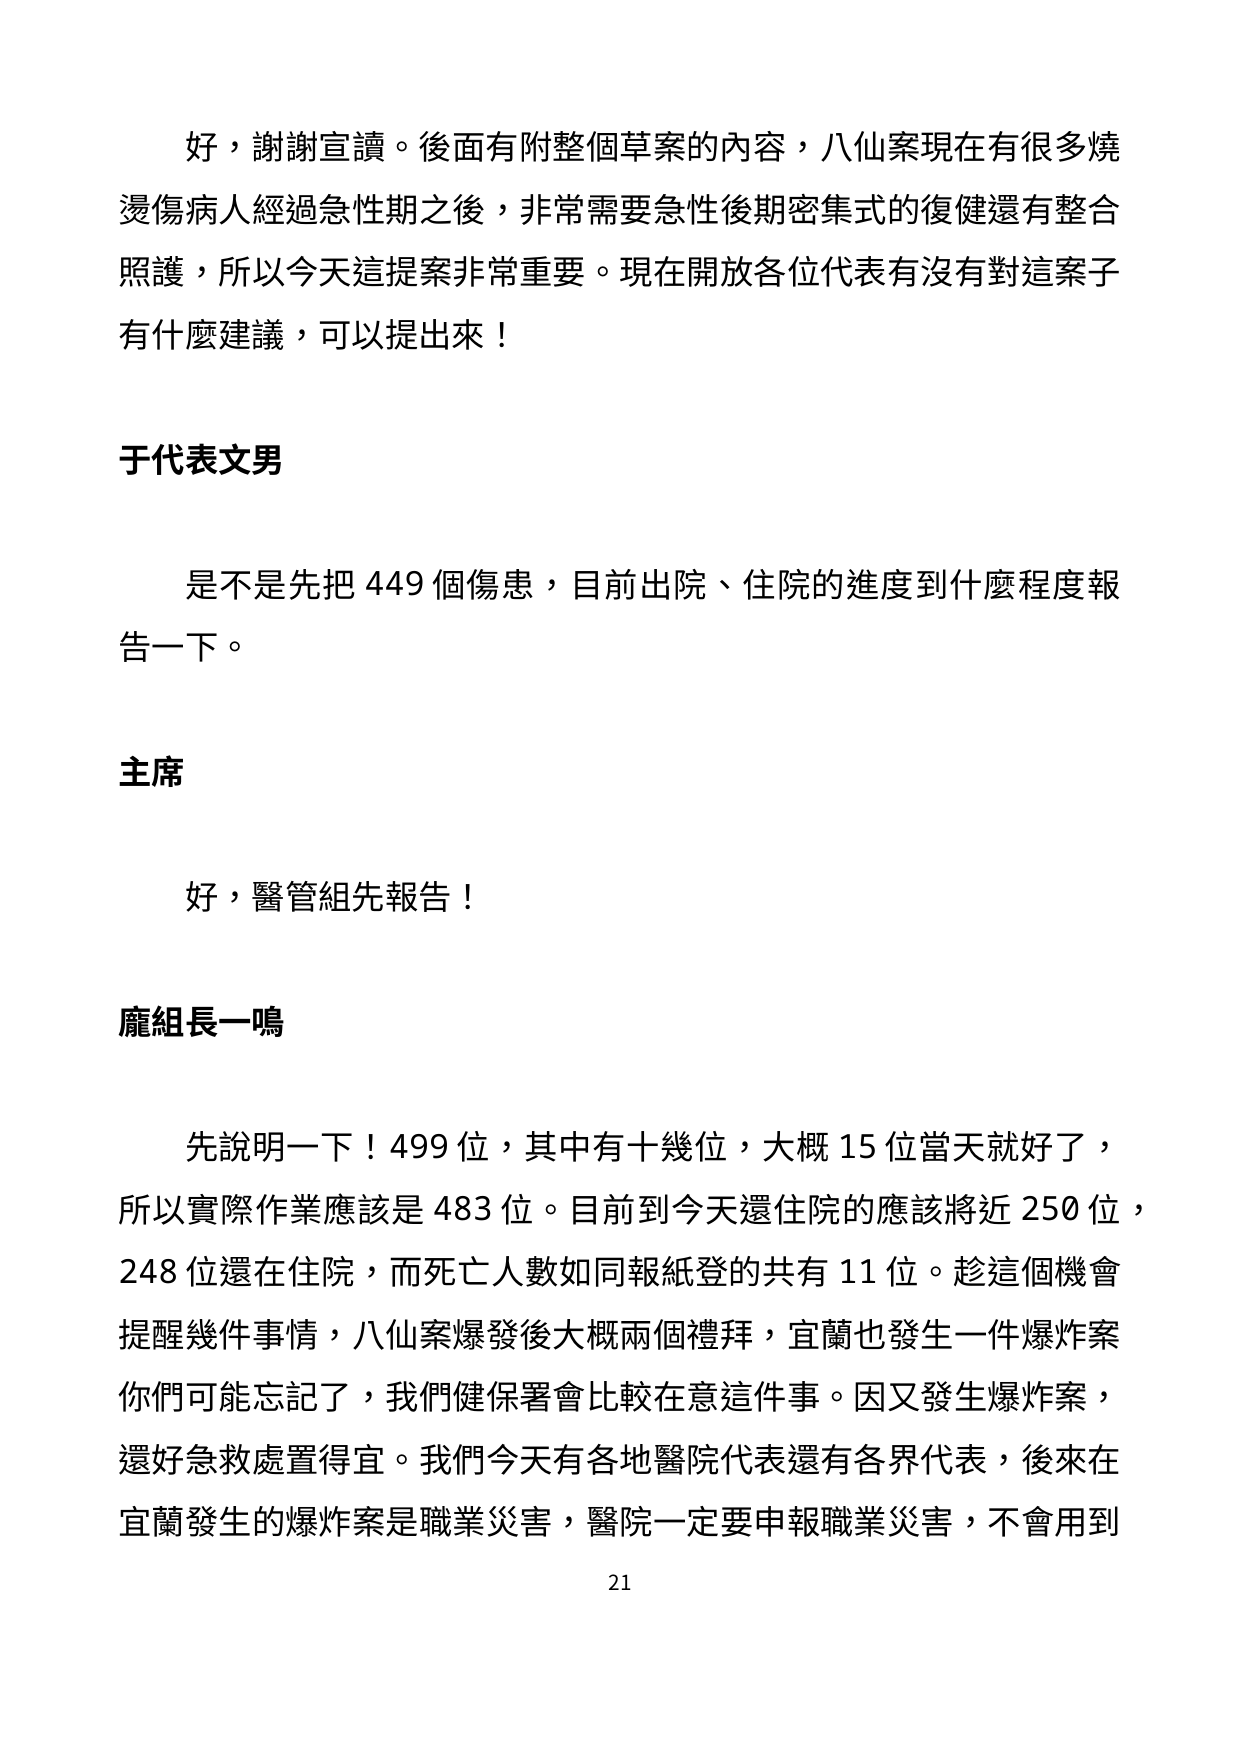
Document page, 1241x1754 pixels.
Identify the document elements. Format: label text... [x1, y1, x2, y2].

text 好，醫管組先報告！ [118, 853, 1122, 916]
text 好，謝謝宣讀。後面有附整個草案的內容，八仙案現在有很多燒燙傷病人經過急性期之後，非常需要急性後期密集式的復健還有整合照護，所以今天這提案非常重要。現在開放各位代表有沒有對這案子有什麼建議，可以提出來！ [118, 103, 1122, 353]
text 先說明一下！499位，其中有十幾位，大概15位當天就好了，所以實際作業應該是483位。目前到今天還住院的應該將近250位，248位還在住院，而死亡人數如同報紙登的共有11位。趁這個機會提醒幾件事情，八仙案爆發後大概兩個禮拜，宜蘭也發生一件爆炸案。你們可能忘記了，我們健保署會比較在意這件事。因又發生爆炸案，還好急救處置得宜。我們今天有各地醫院代表還有各界代表，後來在宜蘭發生的爆炸案是職業災害，醫院一定要申報職業災害，不會用到健保的醫療費用，而且點值也比較優惠。所以，實務上發生這種意外，除了這次八仙樂園，一部份其實是家庭照顧不好發生的意外，其實很大一部是工業問題造成的災害，我們每年大概400位出頭，差不多400位，這一次是一天將近500位，一天的量超過一年的量，所以需要動員所有醫療團隊一起合作，因為台灣醫療體系係應付平常期間用的，而這次是有一些權宜措施，有些做病房的調整，有些做醫療的調度，及有些人員的補強等等。現在PAC的案是比較回歸社會和復健所採取的方案，為了討論這案子我們也經過兩次專業團體代表進行兩次的討論，才在此次會議做一個報告，以上補充說明，謝謝。 [118, 1103, 1122, 1541]
text 于代表文男 [118, 416, 1122, 478]
text 是不是先把449個傷患，目前出院、住院的進度到什麼程度報告一下。 [118, 541, 1122, 666]
text 龐組長一鳴 [118, 978, 1122, 1041]
text 主席 [118, 728, 1122, 791]
